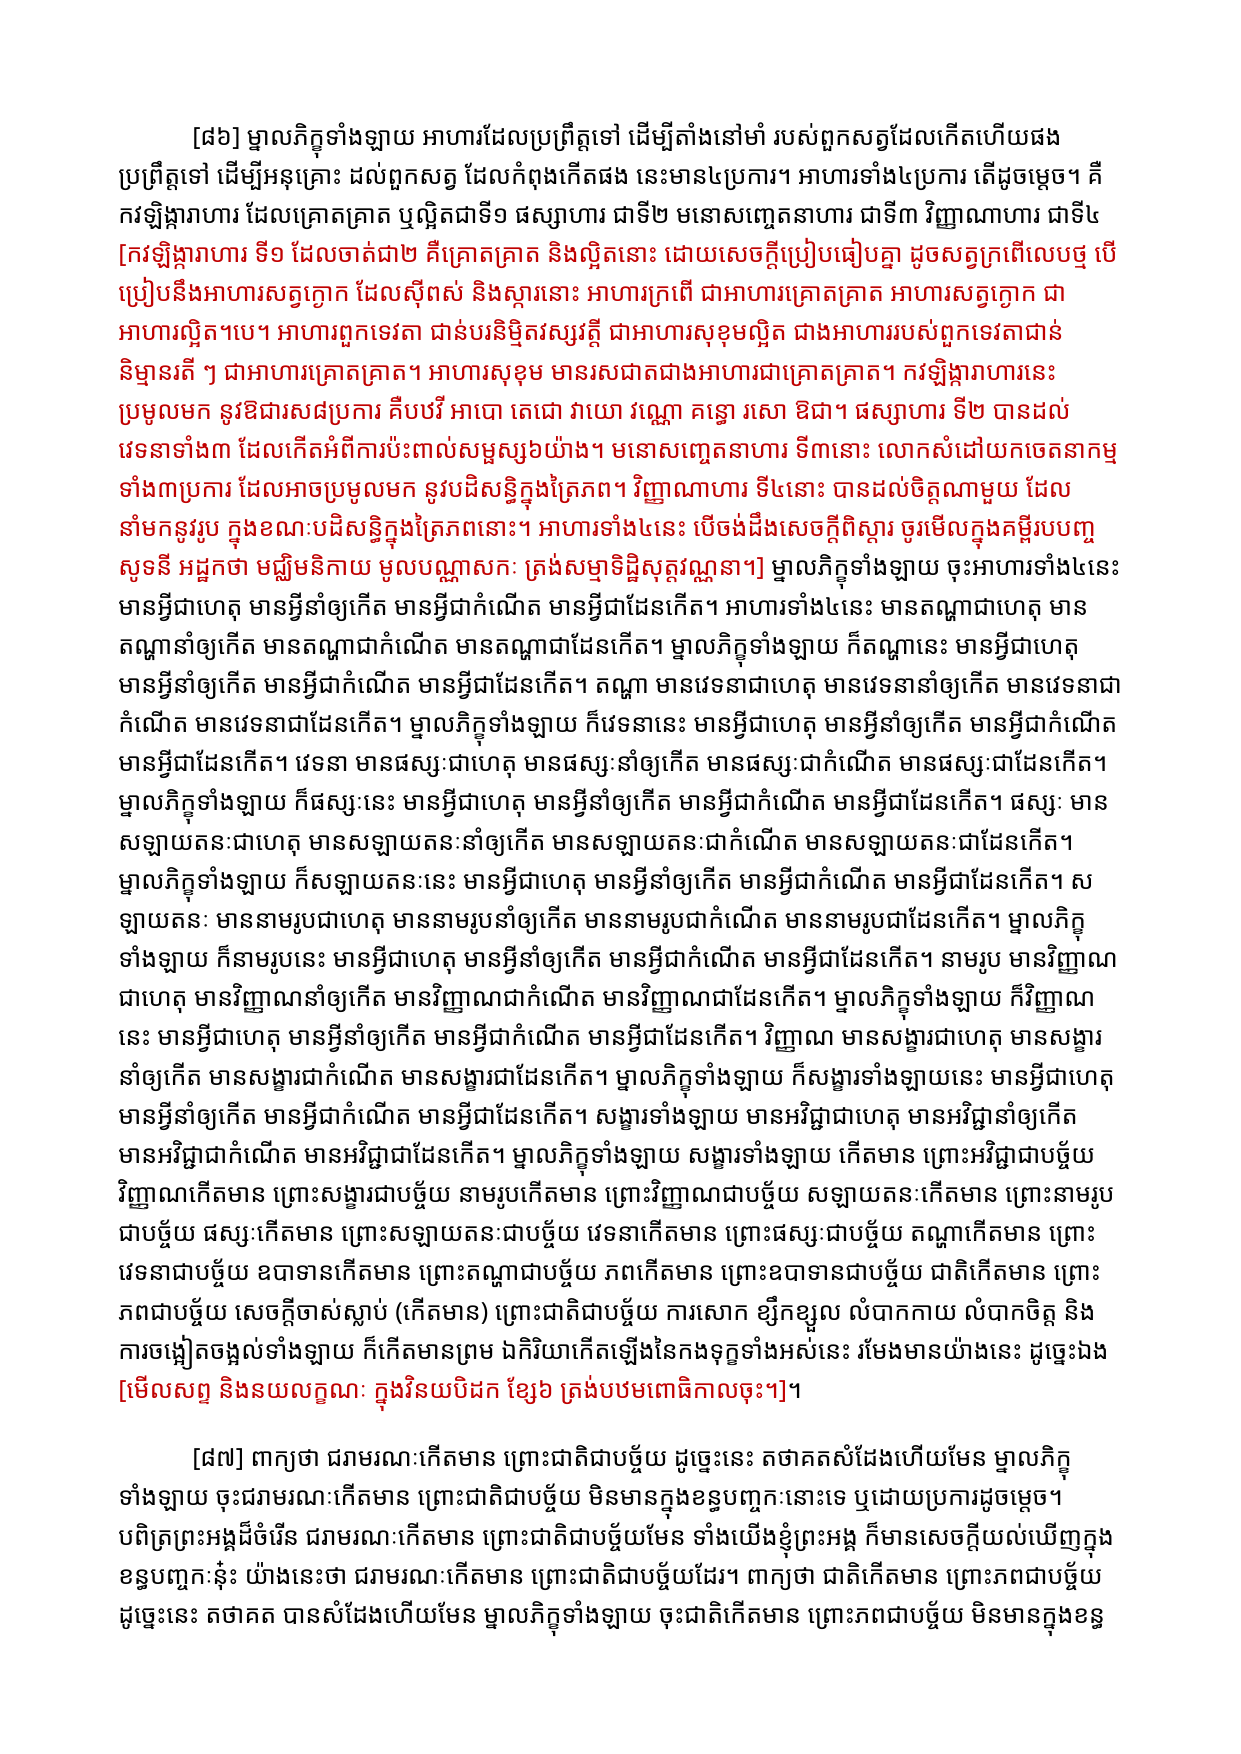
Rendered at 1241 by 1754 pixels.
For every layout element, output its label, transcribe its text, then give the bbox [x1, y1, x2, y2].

text [៨៦] ម្នាលភិក្ខុទាំងឡាយ អាហារដែលប្រព្រឹត្តទៅ ដើម្បីតាំងនៅមាំ របស់​ពួកសត្វ​ដែលកើតហើយផង ប្រព្រឹត្តទៅ ដើម្បីអនុគ្រោះ ​ដល់ពួកសត្វ ដែលកំពុង​កើតផង នេះ​មាន​៤ប្រការ។ អាហារទាំង​៤ប្រការ តើដូចម្តេច។ គឺ កវឡិង្ការាហារ ដែល​គ្រោតគ្រាត ឬល្អិតជាទី១ ផស្សាហារ ជាទី២ មនោសញ្ចេតនាហារ ជាទី៣ វិញ្ញាណាហារ ជាទី៤ [កវឡិង្ការាហារ ទី១ ដែលចាត់ជា២ គឺគ្រោតគ្រាត និងល្អិតនោះ ដោយសេចក្តី​ប្រៀប​ធៀបគ្នា ដូចសត្វក្រពើលេបថ្ម បើប្រៀបនឹងអាហារសត្វក្ងោក ដែលស៊ី​ពស់ និងស្ការនោះ អាហារក្រពើ ជាអាហារ​គ្រោតគ្រាត អាហារសត្វក្ងោក ជាអាហារល្អិត។បេ។ អាហារ​ពួក​ទេវតា ជាន់​បរនិម្មិតវស្សវត្តី ជាអាហារសុខុមល្អិត ជាងអាហាររបស់ពួក​ទេវតាជាន់​និម្មានរតី ៗ ជាអាហារគ្រោតគ្រាត។ អាហារសុខុម មានរសជាតជាង​អាហារ​ជាគ្រោតគ្រាត។ កវឡិង្ការាហារនេះ ប្រមូលមក នូវឱជារស៨ប្រការ គឺបឋវី អាបោ តេជោ វាយោ វណ្ណោ គន្ធោ រសោ ឱជា។ ផស្សាហារ ទី២ បានដល់វេទនាទាំង៣ ដែលកើតអំពី​ការ​ប៉ះពាល់សម្ផស្ស​៦យ៉ាង។ មនោសញ្ចេតនាហារ ទី៣នោះ លោកសំដៅយក​ចេតនា​កម្ម​ទាំង៣ប្រការ ដែលអាច​ប្រមូល​មក នូវ​បដិសន្ធិក្នុងត្រៃភព។ វិញ្ញាណាហារ ទី៤នោះ បានដល់ចិត្តណាមួយ ដែលនាំមក​នូវរូប ក្នុងខណៈបដិសន្ធិក្នុងត្រៃភពនោះ។ អាហារទាំង​៤នេះ បើចង់ដឹងសេចក្តីពិស្តារ ចូរមើល​ក្នុងគម្ពីរ​បបញ្ចសូទនី អដ្ឋកថា មជ្ឈិមនិកាយ មូលបណ្ណាសកៈ ត្រង់សម្មាទិដ្ឋិសុត្តវណ្ណនា។] ម្នាលភិក្ខុទាំងឡាយ ចុះអាហារ​ទាំង៤នេះ មានអ្វីជាហេតុ មានអ្វីនាំឲ្យកើត មានអ្វីជាកំណើត មានអ្វី​ជាដែន​កើត។ អាហារទាំង៤នេះ មានតណ្ហាជាហេតុ មានតណ្ហា​នាំឲ្យកើត មានតណ្ហាជា​កំណើត មានតណ្ហាជាដែនកើត។ ម្នាលភិក្ខុទាំងឡាយ ក៏តណ្ហានេះ មានអ្វីជាហេតុ មានអ្វី​នាំឲ្យកើត មានអ្វីជាកំណើត មានអ្វី​ជាដែន​កើត។ តណ្ហា មានវេទនាជាហេតុ មានវេទនា​នាំឲ្យកើត មានវេទនាជា​កំណើត មានវេទនាជាដែនកើត។ ម្នាលភិក្ខុ​ទាំងឡាយ ក៏វេទនានេះ មានអ្វីជាហេតុ មានអ្វីនាំឲ្យកើត មានអ្វីជាកំណើត មានអ្វី​ជាដែន​កើត។ វេទនា មានផស្សៈជាហេតុ មានផស្សៈ​នាំឲ្យកើត មានផស្សៈជា​កំណើត មាន​ផស្សៈ​ជា​ដែនកើត។ ម្នាលភិក្ខុទាំងឡាយ ក៏ផស្សៈនេះ មានអ្វីជាហេតុ មានអ្វី​នាំឲ្យកើត មាន​អ្វីជាកំណើត មានអ្វី​ជាដែន​កើត។ ផស្សៈ មានសឡាយតនៈជាហេតុ មានសឡាយតនៈ​នាំឲ្យកើត មានសឡាយតនៈជា​កំណើត មានសឡាយតនៈជាដែនកើត។ ម្នាលភិក្ខុ​ទាំងឡាយ ក៏សឡាយតនៈនេះ មានអ្វីជាហេតុ មានអ្វីនាំឲ្យកើត មានអ្វីជាកំណើត មានអ្វី​ជាដែន​កើត។ សឡាយតនៈ មាននាមរូបជាហេតុ មាននាមរូប​នាំឲ្យកើត មាននាមរូបជា​កំណើត មាននាមរូបជាដែនកើត។ ម្នាលភិក្ខុទាំងឡាយ ក៏នាមរូបនេះ មានអ្វីជាហេតុ មានអ្វីនាំឲ្យកើត មានអ្វីជាកំណើត មានអ្វី​ជាដែន​កើត។ នាមរូប មានវិញ្ញាណជាហេតុ មានវិញ្ញាណ​នាំឲ្យកើត មានវិញ្ញាណជា​កំណើត មានវិញ្ញាណជាដែនកើត។ ម្នាល​ភិក្ខុ​ទាំង​ឡាយ ក៏វិញ្ញាណនេះ មានអ្វីជាហេតុ មានអ្វីនាំឲ្យកើត មានអ្វីជាកំណើត មានអ្វី​ជាដែន​កើត។ វិញ្ញាណ មានសង្ខារជាហេតុ មានសង្ខារ​នាំឲ្យកើត មានសង្ខារជា​កំណើត មានសង្ខារជាដែនកើត។ ម្នាលភិក្ខុទាំងឡាយ ក៏សង្ខារទាំងឡាយនេះ មានអ្វីជាហេតុ មានអ្វីនាំឲ្យកើត មានអ្វីជាកំណើត មានអ្វី​ជាដែន​កើត។ សង្ខារទាំងឡាយ មានអវិជ្ជាជាហេតុ មានអវិជ្ជា​នាំឲ្យកើត មានអវិជ្ជាជា​កំណើត មានអវិជ្ជាជាដែនកើត។ ម្នាលភិក្ខុទាំងឡាយ សង្ខារទាំងឡាយ កើតមាន ព្រោះអវិជ្ជាជាបច្ច័យ វិញ្ញាណ​កើតមាន ព្រោះសង្ខារជាបច្ច័យ នាមរូប​កើតមាន ព្រោះវិញ្ញាណជាបច្ច័យ សឡាយតនៈ​​កើតមាន ព្រោះនាមរូបជាបច្ច័យ ផស្សៈ​កើតមាន ព្រោះសឡាយតនៈជាបច្ច័យ វេទនា​កើតមាន ព្រោះផស្សៈជាបច្ច័យ តណ្ហា​កើតមាន ព្រោះវេទនាជាបច្ច័យ ឧបាទាន​កើតមាន ព្រោះតណ្ហាជាបច្ច័យ ភព​កើតមាន ព្រោះឧបាទានជាបច្ច័យ ជាតិ​កើតមាន ព្រោះភពជាបច្ច័យ សេចក្តីចាស់ស្លាប់ (កើតមាន) ​ព្រោះជាតិជាបច្ច័យ ការសោក ខ្សឹកខ្សួល លំបាកកាយ លំបាកចិត្ត និង​ការចង្អៀតចង្អល់ទាំងឡាយ ក៏កើតមានព្រម​ ឯ​កិរិយាកើតឡើងនៃកងទុក្ខទាំងអស់នេះ រមែង​មានយ៉ាងនេះ ដូច្នេះឯង [មើល​សព្ទ និងនយលក្ខណៈ ក្នុងវិនយបិដក ខ្សែ៦ ត្រង់បឋមពោធិកាលចុះ។]។ [118, 118, 1122, 1406]
text [៨៧] ពាក្យថា ជរាមរណៈកើតមាន ព្រោះជាតិ​ជាបច្ច័យ ដូច្នេះនេះ តថាគតសំដែង​ហើយមែន ម្នាលភិក្ខុទាំងឡាយ ចុះជរាមរណៈកើតមាន ព្រោះជាតិ​ជាបច្ច័យ មិនមាន​ក្នុងខន្ធបញ្ចកៈនោះទេ ឬដោយ​ប្រការដូចម្តេច។ បពិត្រព្រះអង្គដ៏ចំរើន ជរាមរណៈកើតមាន ព្រោះ​ជាតិ​ជាបច្ច័យមែន ទាំង​យើង​ខ្ញុំព្រះអង្គ ក៏មានសេចក្តីយល់ឃើញ​ក្នុងខន្ធបញ្ចកៈនុ៎ះ យ៉ាងនេះថា ជរាមរណៈ​កើតមាន ព្រោះជាតិជាបច្ច័យដែរ។ ពាក្យថា ជាតិកើតមាន ព្រោះភព​ជាបច្ច័យ ដូច្នេះនេះ តថាគត បានសំដែង​ហើយមែន ម្នាលភិក្ខុទាំងឡាយ ចុះជាតិកើតមាន ព្រោះភព​ជាបច្ច័យ មិនមាន​ក្នុងខន្ធបញ្ចកៈនោះទេ ឬដោយ​ប្រការដូចម្តេច។ បពិត្រព្រះអង្គដ៏ចំរើន ជាតិកើតមាន ព្រោះភព​ជាបច្ច័យមែន ទាំង​យើង​ខ្ញុំព្រះអង្គ ក៏មានសេចក្តីយល់ឃើញ​ក្នុងខន្ធបញ្ចកៈនុ៎ះ យ៉ាងនេះថា ជាតិ​កើតមាន ព្រោះភពជាបច្ច័យដែរ។ ពាក្យថា ភព​កើតមាន ព្រោះឧបាទាន​ជាបច្ច័យ ដូច្នេះនេះ តថាគតសំដែង​ហើយមែន ម្នាលភិក្ខុទាំង​ឡាយ ចុះភពកើតមាន ព្រោះឧបាទាន​ជាបច្ច័យ មិនមាន​ក្នុងខន្ធបញ្ចកៈនោះទេ ឬដោយ​ប្រការដូចម្តេច។ បពិត្រព្រះអង្គដ៏ចំរើន ភពកើតមាន ព្រោះ​ឧបាទាន​ជាបច្ច័យមែន ទាំង​យើង​ខ្ញុំព្រះអង្គ ក៏មានសេចក្តីយល់ឃើញ​ក្នុងខន្ធបញ្ចកៈនុ៎ះ យ៉ាងនេះថា ភព​កើតមាន ព្រោះឧបាទានជាបច្ច័យដែរ។ ពាក្យថា ​ឧបាទាន​កើតមាន ព្រោះតណ្ហា​ជាបច្ច័យ ដូច្នេះនេះ តថាគតបានសំដែង​ហើយមែន ម្នាលភិក្ខុទាំង​ឡាយ ចុះឧបាទានកើតមាន ព្រោះតណ្ហា​ជាបច្ច័យ មិនមាន​ក្នុងខន្ធបញ្ចកៈនុ៎ះទេ ឬដោយ​ប្រការដូចម្តេច។ បពិត្រព្រះអង្គដ៏ចំរើន ឧបាទានកើតមាន ព្រោះ​តណ្ហា​ជាបច្ច័យមែន ទាំង​យើង​ខ្ញុំព្រះអង្គ ក៏មានសេចក្តីយល់ឃើញ​ក្នុងខន្ធបញ្ចកៈនោះ យ៉ាងនេះថា ឧបាទាន​កើតមាន ព្រោះ​តណ្ហា​ជាបច្ច័យដែរ។ ពាក្យថា តណ្ហា​កើតមាន ព្រោះវេទនា​ជាបច្ច័យ ដូច្នេះនេះ តថាគត​សំដែង​​ហើយមែន ម្នាលភិក្ខុទាំង​ឡាយ ចុះតណ្ហាកើតមាន ព្រោះវេទនា​ជាបច្ច័យ មិនមាន​​ក្នុងខន្ធបញ្ចកៈនុ៎ះទេ ឬដោយ​ប្រការដូចម្តេច។ បពិត្រព្រះអង្គដ៏ចំរើន តណ្ហា​កើតមាន ព្រោះ​វេទនា​ជាបច្ច័យមែន ទាំង​យើង​ខ្ញុំព្រះអង្គ ក៏មានសេចក្តីយល់ឃើញ​ក្នុងខន្ធបញ្ចកៈនុ៎ះ យ៉ាងនេះថា តណ្ហា​កើតមាន ព្រោះវេទនាជាបច្ច័យដែរ។ ពាក្យថា វេទនា​កើតមាន ព្រោះផស្សៈ​ជាបច្ច័យ ដូច្នេះនេះ តថាគតសំដែង​ហើយមែន ម្នាលភិក្ខុទាំង​ឡាយ ចុះវេទនាកើតមាន ព្រោះផស្សៈ​ជាបច្ច័យ មិនមាន​ក្នុង​ខន្ធបញ្ចកៈ​នុ៎ះ​ទេ ឬដោយ​ប្រការដូចម្តេច។ បពិត្រព្រះអង្គដ៏ចំរើន វេទនាកើតមាន ព្រោះ​ផស្សៈ​ជាបច្ច័យមែន ទាំង​យើង​ខ្ញុំព្រះអង្គ ក៏មានសេចក្តីយល់ឃើញ​ក្នុងខន្ធបញ្ចកៈនុ៎ះ យ៉ាង​នេះ​ថា វេទនា​កើតមាន ព្រោះផស្សៈជាបច្ច័យដែរ។ ពាក្យថា ផស្សៈ​កើតមាន ព្រោះសឡាយតនៈ​​ជាបច្ច័យ ដូច្នេះនេះ តថាគតសំដែង​ហើយមែន ម្នាលភិក្ខុទាំង​ឡាយ ចុះផស្សៈកើតមាន ព្រោះសឡាយតនៈ​ជាបច្ច័យ មិនមាន​ក្នុងខន្ធបញ្ចកៈនុ៎ះទេ ឬដោយ​ប្រការដូចម្តេច។ បពិត្រព្រះអង្គដ៏ចំរើន ផស្សៈកើតមាន ព្រោះ​សឡាយតនៈ​ជាបច្ច័យមែន ទាំង​យើង​ខ្ញុំព្រះអង្គ ក៏មានសេចក្តីយល់ឃើញ​ក្នុងខន្ធបញ្ចកៈនុ៎ះ យ៉ាងនេះថា ផស្សៈ​កើតមាន ព្រោះសឡាយតនៈជាបច្ច័យដែរ។ ពាក្យថា សឡាយតនៈ​កើតមាន ព្រោះនាមរូប​​ជាបច្ច័យ ដូច្នេះនេះ តថាគតសំដែង​ហើយមែន ម្នាលភិក្ខុទាំង​ឡាយ ចុះសឡាយតនៈកើតមាន ព្រោះនាមរូប​ជាបច្ច័យ មិនមាន​ក្នុងខន្ធបញ្ចកៈនុ៎ះទេ ឬដោយ​ប្រការដូចម្តេច។ បពិត្រព្រះអង្គដ៏ចំរើន សឡាយតនៈកើតមាន ព្រោះ​នាមរូប​ជាបច្ច័យមែន ទាំង​យើង​ខ្ញុំព្រះអង្គ ក៏មានសេចក្តីយល់ឃើញ​ក្នុងខន្ធបញ្ចកៈនុ៎ះ យ៉ាងនេះថា សឡាយតនៈ​កើតមាន ព្រោះនាមរូបជាបច្ច័យដែរ។ ពាក្យថា នាមរូប​កើតមាន ព្រោះវិញ្ញាណជាបច្ច័យ ដូច្នេះនេះ តថាគតបានសំដែង​ហើយមែន ម្នាលភិក្ខុទាំង​ឡាយ ចុះនាមរូបកើតមាន ព្រោះវិញ្ញាណ​ជាបច្ច័យ មិនមាន​ក្នុងខន្ធបញ្ចកៈនុ៎ះទេ ឬដោយ​ប្រការដូចម្តេច។ បពិត្រព្រះអង្គដ៏ចំរើន នាមរូបកើតមាន ព្រោះ​វិញ្ញាណ​ជាបច្ច័យមែន ទាំង​យើង​ខ្ញុំព្រះអង្គ ក៏មានសេចក្តីយល់ឃើញ​ក្នុងខន្ធបញ្ចកៈនុ៎ះ យ៉ាងនេះថា នាមរូប​កើតមាន ព្រោះវិញ្ញាណជាបច្ច័យដែរ។ ពាក្យថា វិញ្ញាណ​កើតមាន ព្រោះសង្ខារ​ជាបច្ច័យ ដូច្នេះនេះ តថាគតបានសំដែង​ហើយមែន ម្នាលភិក្ខុទាំង​ឡាយ ចុះវិញ្ញាណកើតមាន ព្រោះសង្ខារ​ជាបច្ច័យ មិនមាន​ក្នុង​ខន្ធបញ្ចកៈនុ៎ះទេ ឬដោយ​ប្រការដូចម្តេច។ បពិត្រព្រះអង្គដ៏ចំរើន វិញ្ញាណកើតមាន ព្រោះ​សង្ខារជាបច្ច័យមែន ទាំង​យើង​ខ្ញុំព្រះអង្គ ក៏មានសេចក្តីយល់ឃើញ​ក្នុង​ខន្ធបញ្ចកៈនុ៎ះ យ៉ាងនេះថា វិញ្ញាណ​កើតមាន ព្រោះសង្ខារជាបច្ច័យដែរ។ ពាក្យថា សង្ខារ​កើតមាន ព្រោះអវិជ្ជា​ជាបច្ច័យ ដូច្នេះនេះ តថាគតសំដែង​ហើយមែន ម្នាលភិក្ខុ​ទាំង​ឡាយ ចុះសង្ខារកើតមាន ព្រោះអិវជ្ជា​ជាបច្ច័យ មិនមាន​ក្នុងខន្ធបញ្ចកៈនុ៎ះទេ ឬដោយ​ប្រការដូចម្តេច។ បពិត្រព្រះអង្គដ៏ចំរើន សង្ខារកើតមាន ព្រោះ​អវិជ្ជា​ជាបច្ច័យ ដូច្នេះមែន ទាំង​យើង​ខ្ញុំព្រះអង្គ ក៏មានសេចក្តីយល់ឃើញ​ក្នុងខន្ធបញ្ចកៈនុ៎ះ យ៉ាងនេះថា សង្ខារ​កើតមាន ព្រោះអវិជ្ជាជាបច្ច័យដែរ។ [118, 1440, 1122, 1631]
